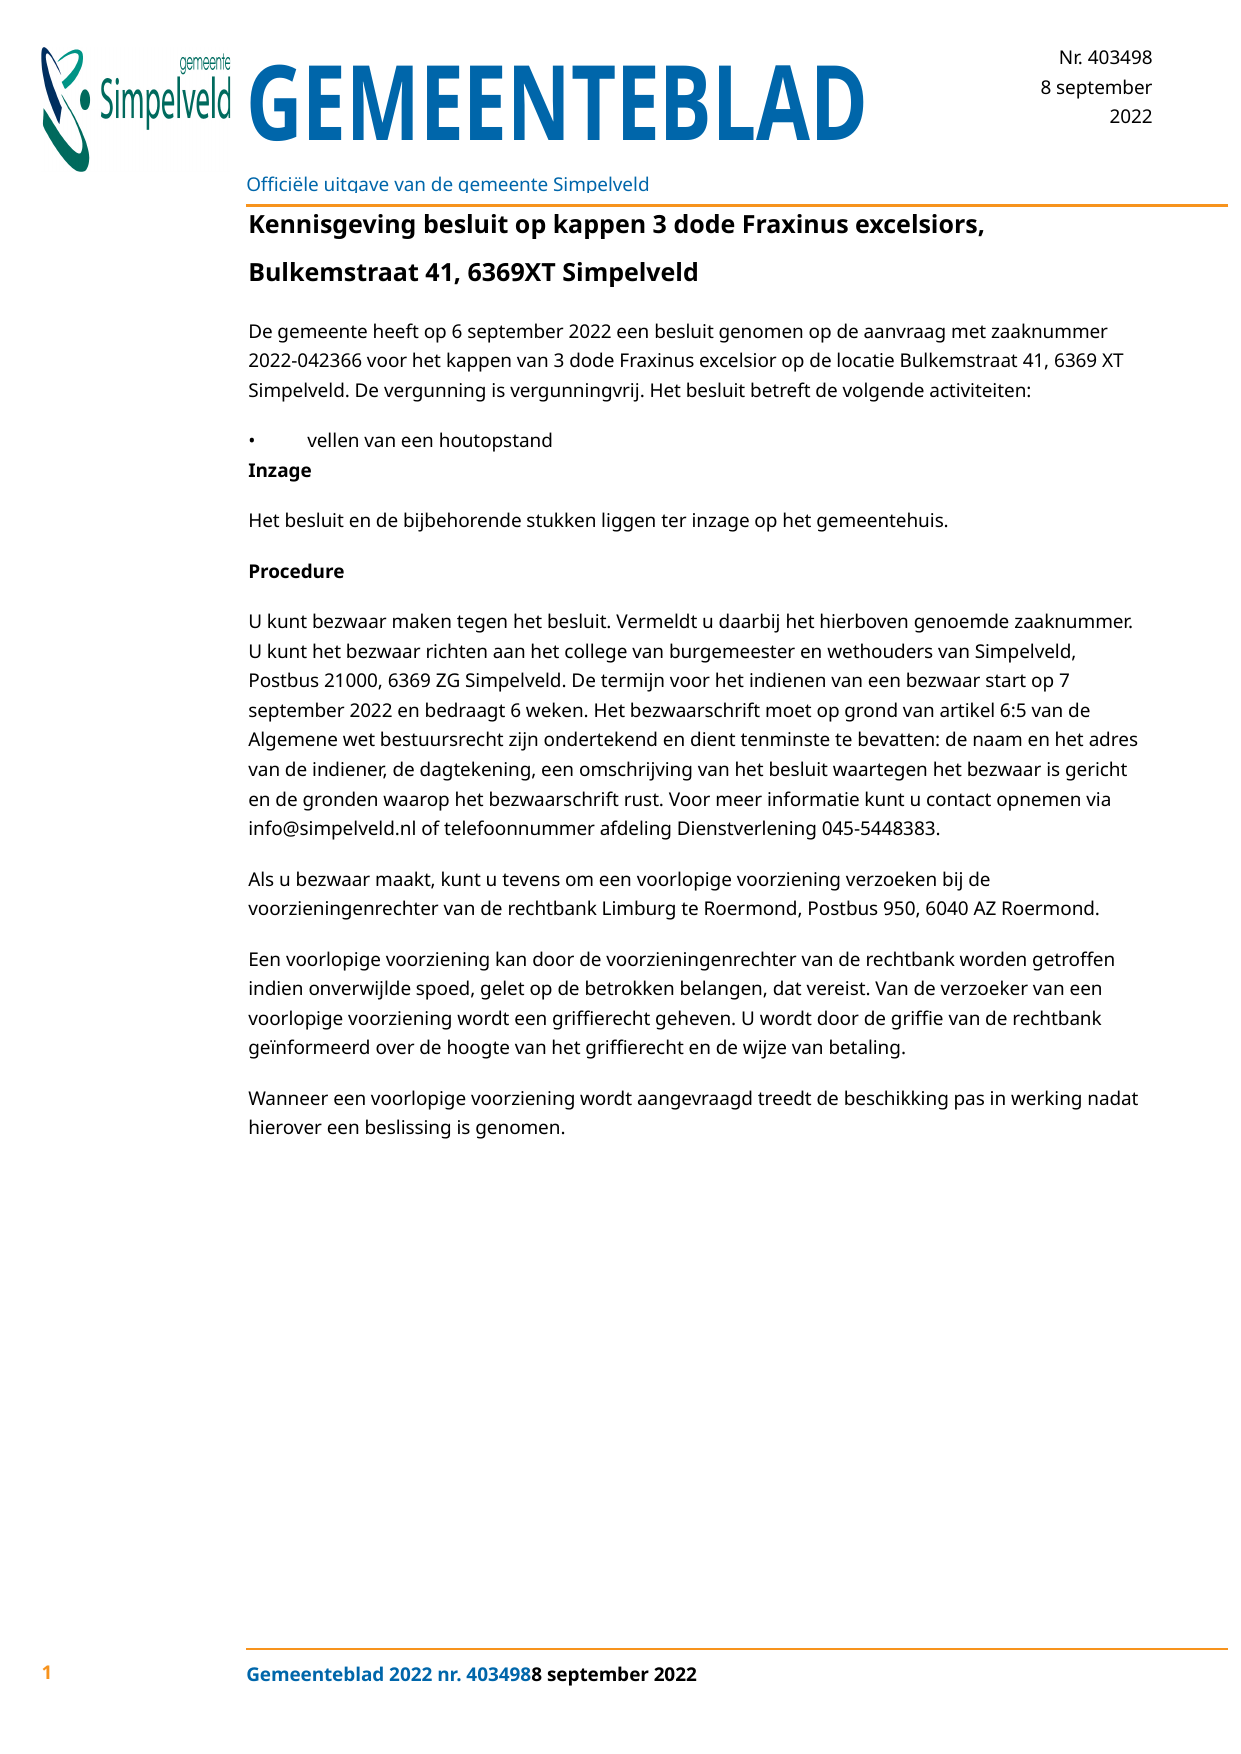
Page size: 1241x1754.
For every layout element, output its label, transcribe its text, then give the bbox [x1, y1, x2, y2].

text Procedure [248, 558, 1152, 584]
text Wanneer een voorlopige voorziening wordt aangevraagd treedt de beschikking pas in werking nadat hierover een beslissing is genomen. [248, 1085, 1152, 1140]
text Inzage [248, 457, 1152, 483]
text De gemeente heeft op 6 september 2022 een besluit genomen op de aanvraag met zaaknummer 2022-042366 voor het kappen van 3 dode Fraxinus excelsior op de locatie Bulkemstraat 41, 6369 XT Simpelveld. De vergunning is vergunningvrij. Het besluit betreft de volgende activiteiten: [248, 318, 1152, 403]
text Kennisgeving besluit op kappen 3 dode Fraxinus excelsiors, Bulkemstraat 41, 6369XT Simpelveld [248, 207, 1152, 288]
text U kunt bezwaar maken tegen het besluit. Vermeldt u daarbij het hierboven genoemde zaaknummer. U kunt het bezwaar richten aan het college van burgemeester en wethouders van Simpelveld, Postbus 21000, 6369 ZG Simpelveld. De termijn voor het indienen van een bezwaar start op 7 september 2022 en bedraagt 6 weken. Het bezwaarschrift moet op grond van artikel 6:5 van de Algemene wet bestuursrecht zijn ondertekend en dient tenminste te bevatten: de naam en het adres van de indiener, de dagtekening, een omschrijving van het besluit waartegen het bezwaar is gericht en de gronden waarop het bezwaarschrift rust. Voor meer informatie kunt u contact opnemen via info@simpelveld.nl of telefoonnummer afdeling Dienstverlening 045-5448383. [248, 608, 1152, 841]
text Als u bezwaar maakt, kunt u tevens om een voorlopige voorziening verzoeken bij de voorzieningenrechter van de rechtbank Limburg te Roermond, Postbus 950, 6040 AZ Roermond. [248, 866, 1152, 921]
picture [41, 47, 231, 172]
list vellen van een houtopstand [248, 427, 1152, 453]
text Het besluit en de bijbehorende stukken liggen ter inzage op het gemeentehuis. [248, 507, 1152, 533]
text Een voorlopige voorziening kan door de voorzieningenrechter van de rechtbank worden getroffen indien onverwijlde spoed, gelet op de betrokken belangen, dat vereist. Van de verzoeker van een voorlopige voorziening wordt een griffierecht geheven. U wordt door de griffie van de rechtbank geïnformeerd over de hoogte van het griffierecht en de wijze van betaling. [248, 946, 1152, 1060]
